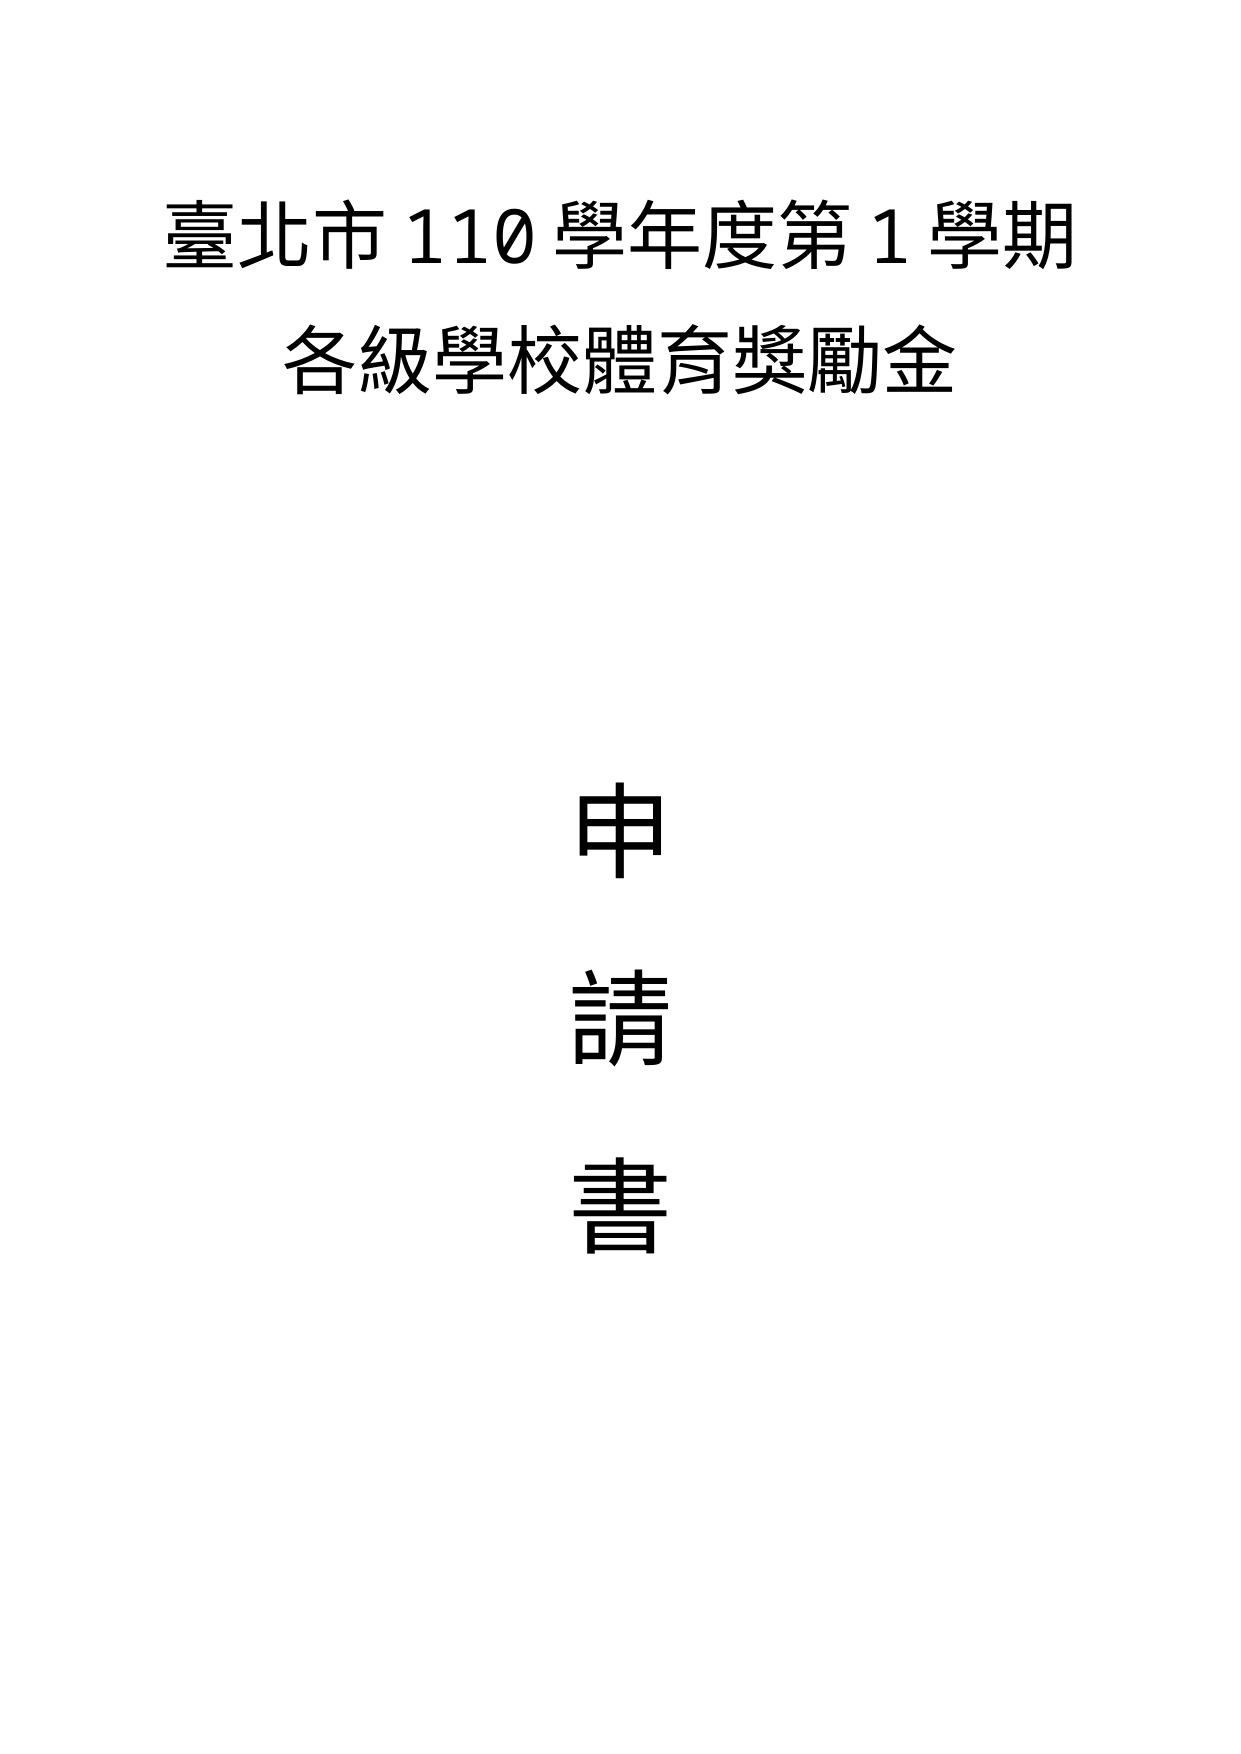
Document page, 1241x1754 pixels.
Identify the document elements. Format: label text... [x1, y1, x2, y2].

text 請 [148, 908, 1092, 1096]
text 臺北市110學年度第1學期各級學校體育獎勵金 [148, 158, 1092, 408]
text 申 [148, 721, 1092, 908]
text 書 [148, 1096, 1092, 1283]
